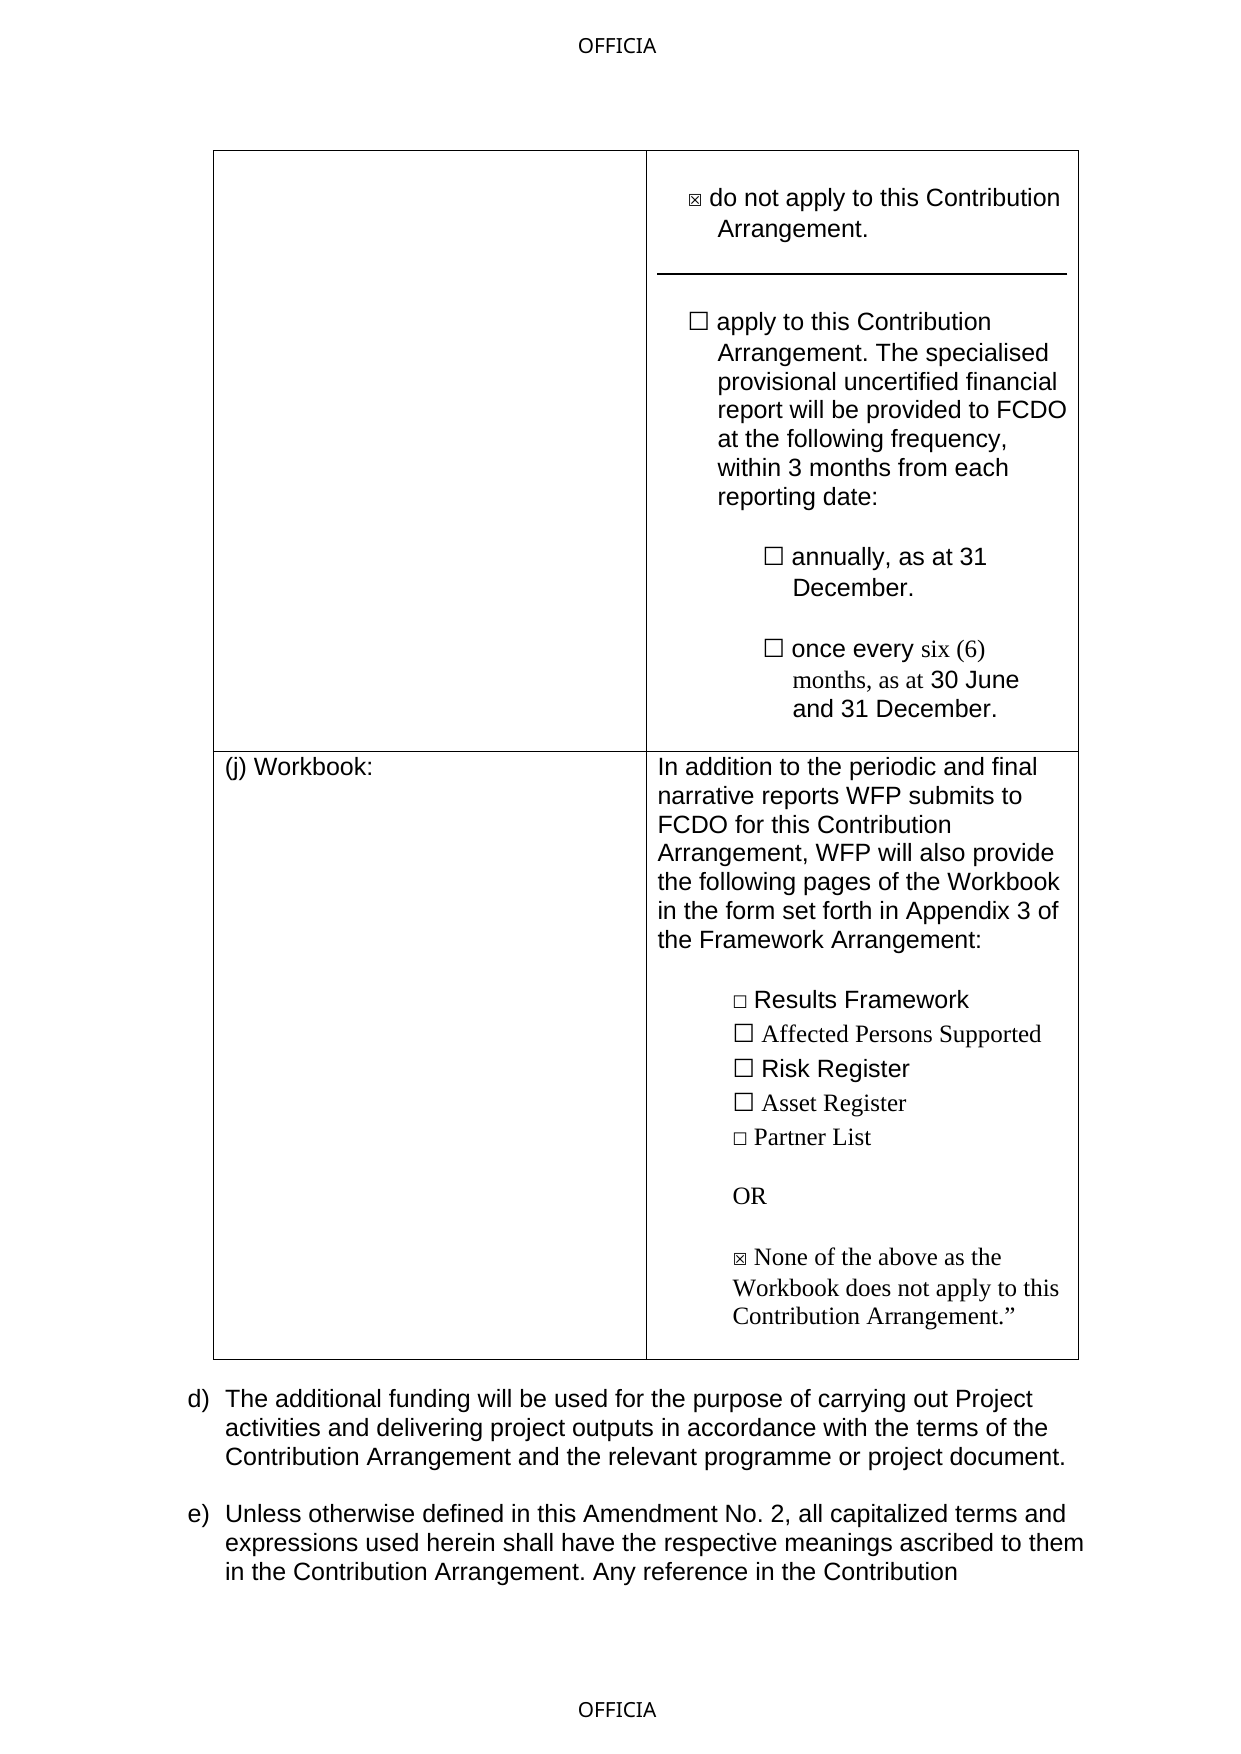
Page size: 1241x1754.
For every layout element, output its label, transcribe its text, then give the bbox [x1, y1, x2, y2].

table_cell [1079, 150, 1153, 751]
list The additional funding will be used for the purpose of carrying out Project activities and delivering project outputs in accordance with the terms of the Contribution Arrangement and the relevant programme or project document. [187, 1384, 1090, 1470]
table_cell [1079, 751, 1153, 1359]
list Unless otherwise defined in this Amendment No. 2, all capitalized terms and expressions used herein shall have the respective meanings ascribed to them in the Contribution Arrangement. Any reference in the Contribution [187, 1499, 1090, 1585]
table_cell (j) Workbook: [214, 752, 646, 1359]
table_cell ☒ do not apply to this Contribution Arrangement. ☐ apply to this Contribution Arrangement. The specialised provisional uncertified financial report will be provided to FCDO at the following frequency, within 3 months from each reporting date: ☐ annually, as at 31 December. ☐ once every six (6) months, as at 30 June and 31 December. [647, 151, 1078, 751]
table_cell In addition to the periodic and final narrative reports WFP submits to FCDO for this Contribution Arrangement, WFP will also provide the following pages of the Workbook in the form set forth in Appendix 3 of the Framework Arrangement: ☐ Results Framework ☐ Affected Persons Supported ☐ Risk Register ☐ Asset Register ☐ Partner List OR ☒ None of the above as the Workbook does not apply to this Contribution Arrangement.” [647, 752, 1078, 1359]
table_cell [214, 151, 646, 751]
